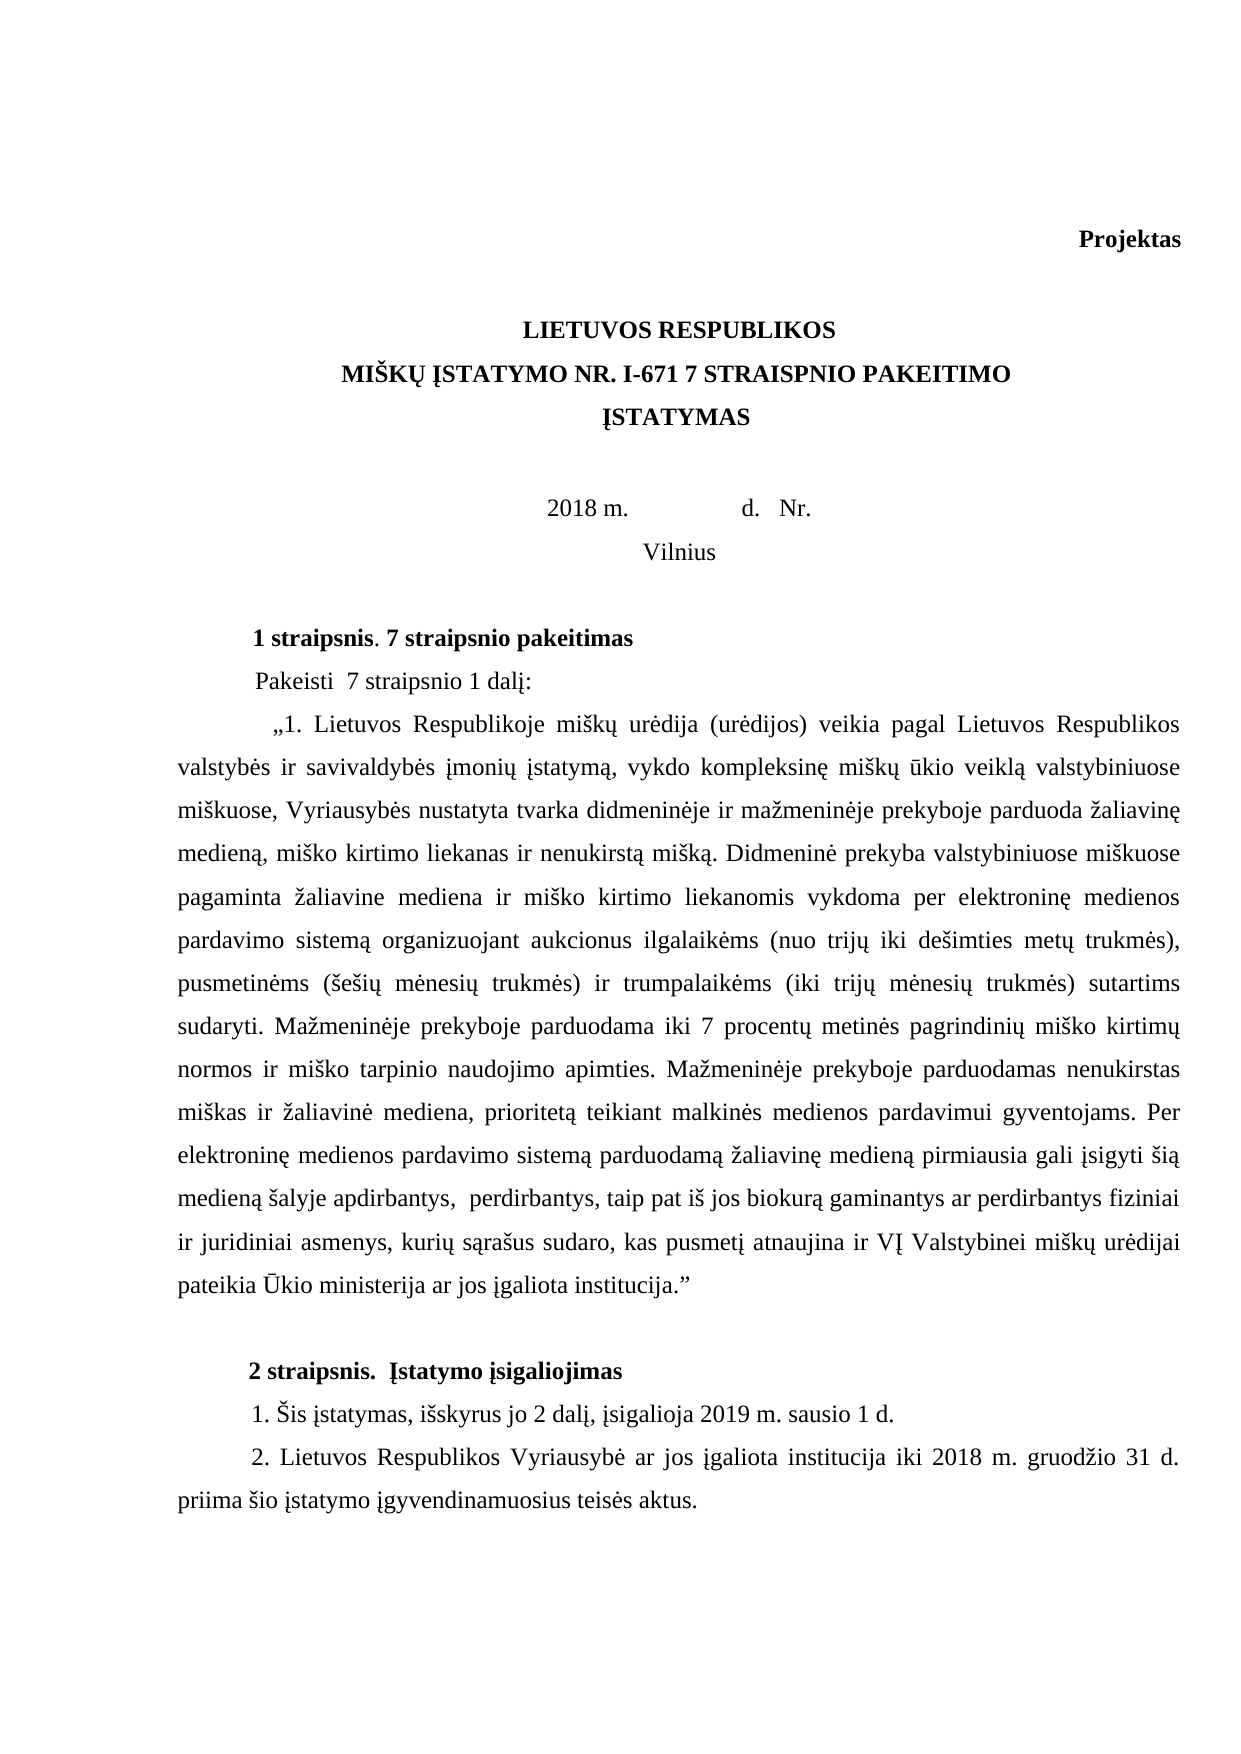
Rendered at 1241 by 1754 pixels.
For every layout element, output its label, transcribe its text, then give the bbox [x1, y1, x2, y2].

text Projektas [717, 177, 1181, 253]
text 1 straipsnis. 7 straipsnio pakeitimas [177, 623, 1181, 652]
text 2. Lietuvos Respublikos Vyriausybė ar jos įgaliota institucija iki 2018 m. gruodžio 31 d. priima šio įstatymo įgyvendinamuosius teisės aktus. [177, 1442, 1181, 1514]
text 1. Šis įstatymas, išskyrus jo 2 dalį, įsigalioja 2019 m. sausio 1 d. [177, 1399, 1181, 1428]
text Lietuvos Respublikos [177, 316, 1181, 344]
text MIŠKŲ ĮSTATYMO NR. I-671 7 STRAISPNIO pakeitimo [177, 359, 1181, 387]
text 2018 m. d. Nr. [177, 493, 1181, 522]
text Vilnius [177, 537, 1181, 565]
text 2 straipsnis. Įstatymo įsigaliojimas [177, 1356, 1181, 1385]
text įstatymas [177, 402, 1181, 431]
text Pakeisti 7 straipsnio 1 dalį: [177, 666, 1181, 695]
text „1. Lietuvos Respublikoje miškų urėdija (urėdijos) veikia pagal Lietuvos Respublikos valstybės ir savivaldybės įmonių įstatymą, vykdo kompleksinę miškų ūkio veiklą valstybiniuose miškuose, Vyriausybės nustatyta tvarka didmeninėje ir mažmeninėje prekyboje parduoda žaliavinę medieną, miško kirtimo liekanas ir nenukirstą mišką. Didmeninė prekyba valstybiniuose miškuose pagaminta žaliavine mediena ir miško kirtimo liekanomis vykdoma per elektroninę medienos pardavimo sistemą organizuojant aukcionus ilgalaikėms (nuo trijų iki dešimties metų trukmės), pusmetinėms (šešių mėnesių trukmės) ir trumpalaikėms (iki trijų mėnesių trukmės) sutartims sudaryti. Mažmeninėje prekyboje parduodama iki 7 procentų metinės pagrindinių miško kirtimų normos ir miško tarpinio naudojimo apimties. Mažmeninėje prekyboje parduodamas nenukirstas miškas ir žaliavinė mediena, prioritetą teikiant malkinės medienos pardavimui gyventojams. Per elektroninę medienos pardavimo sistemą parduodamą žaliavinę medieną pirmiausia gali įsigyti šią medieną šalyje apdirbantys, perdirbantys, taip pat iš jos biokurą gaminantys ar perdirbantys fiziniai ir juridiniai asmenys, kurių sąrašus sudaro, kas pusmetį atnaujina ir VĮ Valstybinei miškų urėdijai pateikia Ūkio ministerija ar jos įgaliota institucija.” [177, 709, 1181, 1298]
